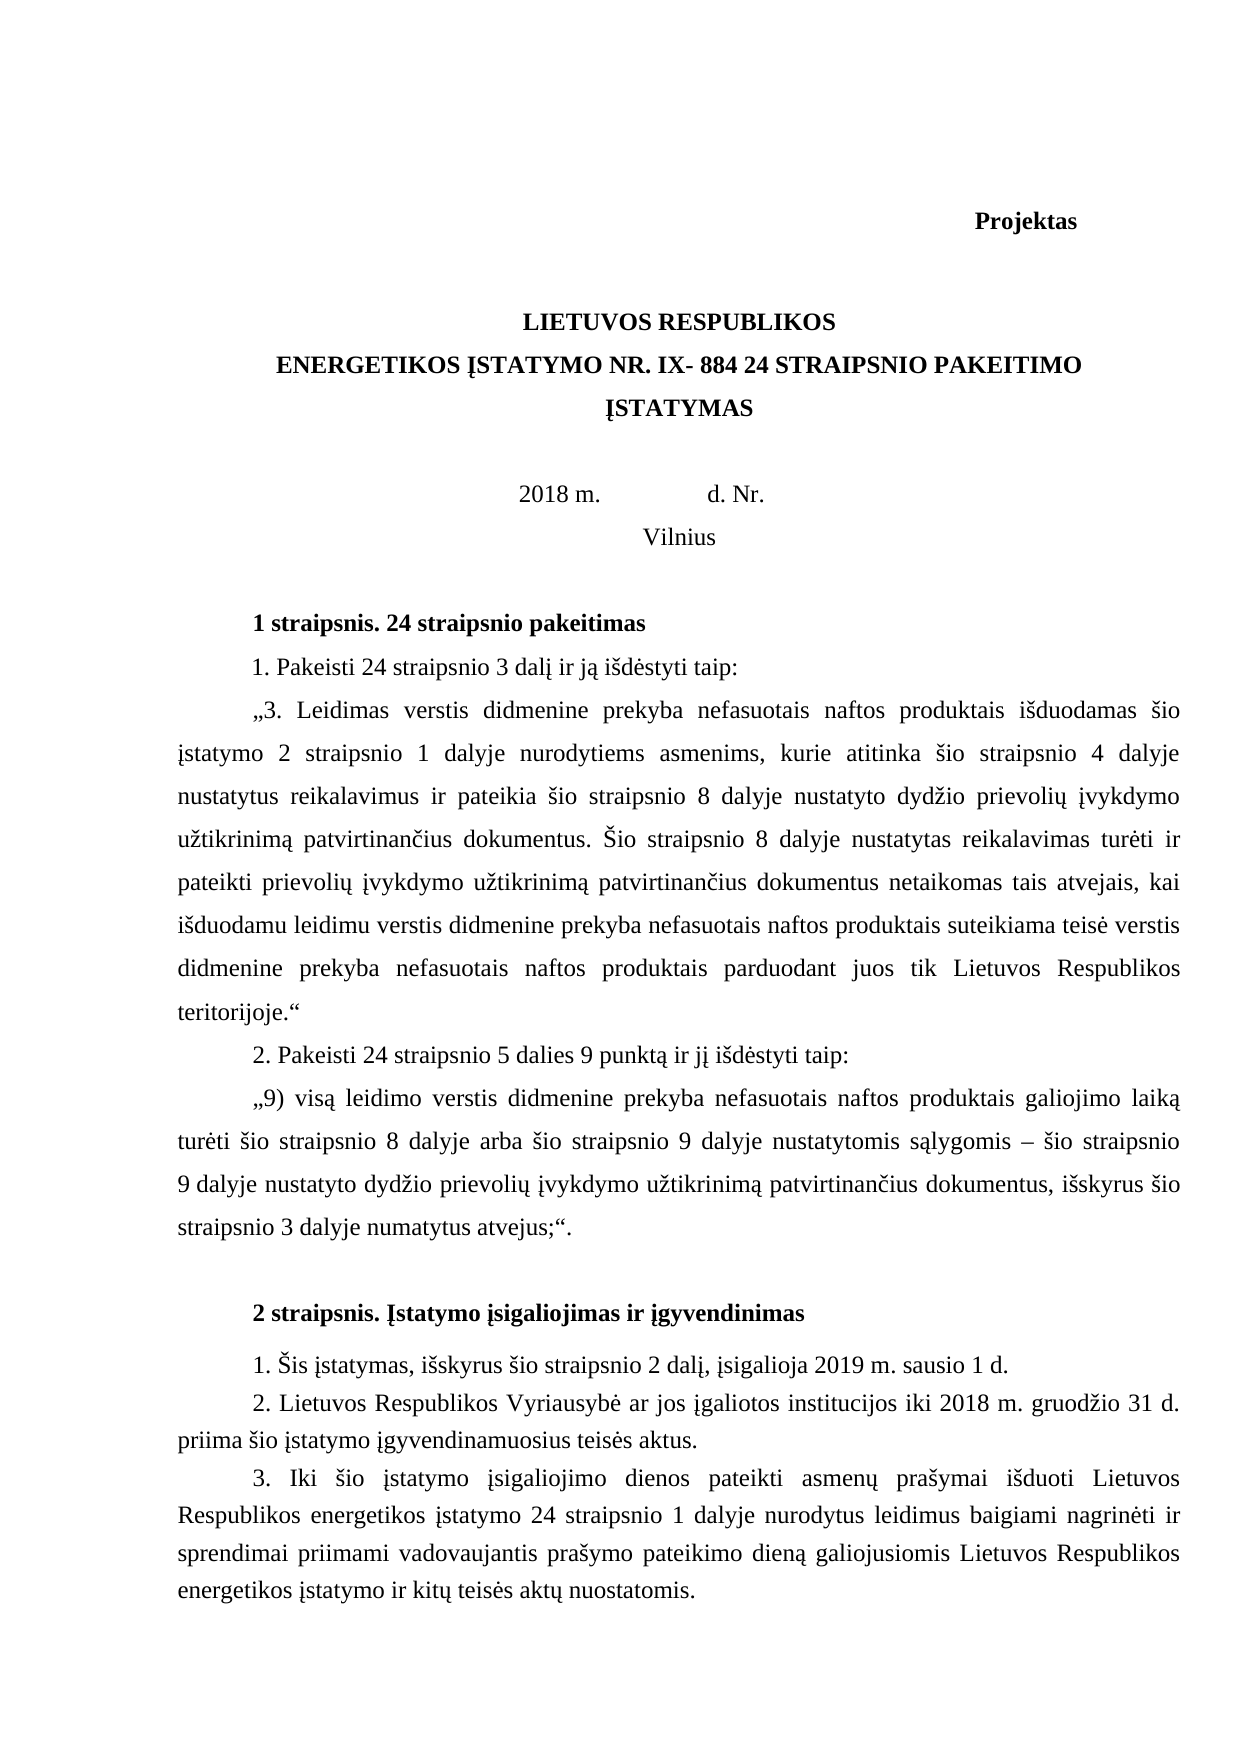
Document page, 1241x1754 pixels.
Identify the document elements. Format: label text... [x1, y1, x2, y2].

text „3. Leidimas verstis didmenine prekyba nefasuotais naftos produktais išduodamas šio įstatymo 2 straipsnio 1 dalyje nurodytiems asmenims, kurie atitinka šio straipsnio 4 dalyje nustatytus reikalavimus ir pateikia šio straipsnio 8 dalyje nustatyto dydžio prievolių įvykdymo užtikrinimą patvirtinančius dokumentus. Šio straipsnio 8 dalyje nustatytas reikalavimas turėti ir pateikti prievolių įvykdymo užtikrinimą patvirtinančius dokumentus netaikomas tais atvejais, kai išduodamu leidimu verstis didmenine prekyba nefasuotais naftos produktais suteikiama teisė verstis didmenine prekyba nefasuotais naftos produktais parduodant juos tik Lietuvos Respublikos teritorijoje.“ [177, 695, 1181, 1025]
text LIETUVOS RESPUBLIKOS [177, 307, 1181, 335]
text Projektas [974, 206, 1181, 235]
text 2018 m. d. Nr. [177, 479, 1181, 508]
text 3. Iki šio įstatymo įsigaliojimo dienos pateikti asmenų prašymai išduoti Lietuvos Respublikos energetikos įstatymo 24 straipsnio 1 dalyje nurodytus leidimus baigiami nagrinėti ir sprendimai priimami vadovaujantis prašymo pateikimo dieną galiojusiomis Lietuvos Respublikos energetikos įstatymo ir kitų teisės aktų nuostatomis. [177, 1454, 1181, 1604]
text ENERGETIKOS įstatymo NR. IX- 884 24 straipsniO pakeitimo [177, 350, 1181, 378]
text ĮSTATYMAS [177, 393, 1181, 422]
text 1 straipsnis. 24 straipsnio pakeitimas 1. Pakeisti 24 straipsnio 3 dalį ir ją išdėstyti taip: [251, 608, 1181, 680]
text 2. Pakeisti 24 straipsnio 5 dalies 9 punktą ir jį išdėstyti taip: [177, 1040, 1181, 1068]
text „9) visą leidimo verstis didmenine prekyba nefasuotais naftos produktais galiojimo laiką turėti šio straipsnio 8 dalyje arba šio straipsnio 9 dalyje nustatytomis sąlygomis – šio straipsnio 9 dalyje nustatyto dydžio prievolių įvykdymo užtikrinimą patvirtinančius dokumentus, išskyrus šio straipsnio 3 dalyje numatytus atvejus;“. [177, 1083, 1181, 1241]
text Vilnius [177, 522, 1181, 551]
text 2. Lietuvos Respublikos Vyriausybė ar jos įgaliotos institucijos iki 2018 m. gruodžio 31 d. priima šio įstatymo įgyvendinamuosius teisės aktus. [177, 1379, 1181, 1454]
text 1. Šis įstatymas, išskyrus šio straipsnio 2 dalį, įsigalioja 2019 m. sausio 1 d. [177, 1342, 1181, 1379]
text 2 straipsnis. Įstatymo įsigaliojimas ir įgyvendinimas [252, 1298, 1181, 1327]
